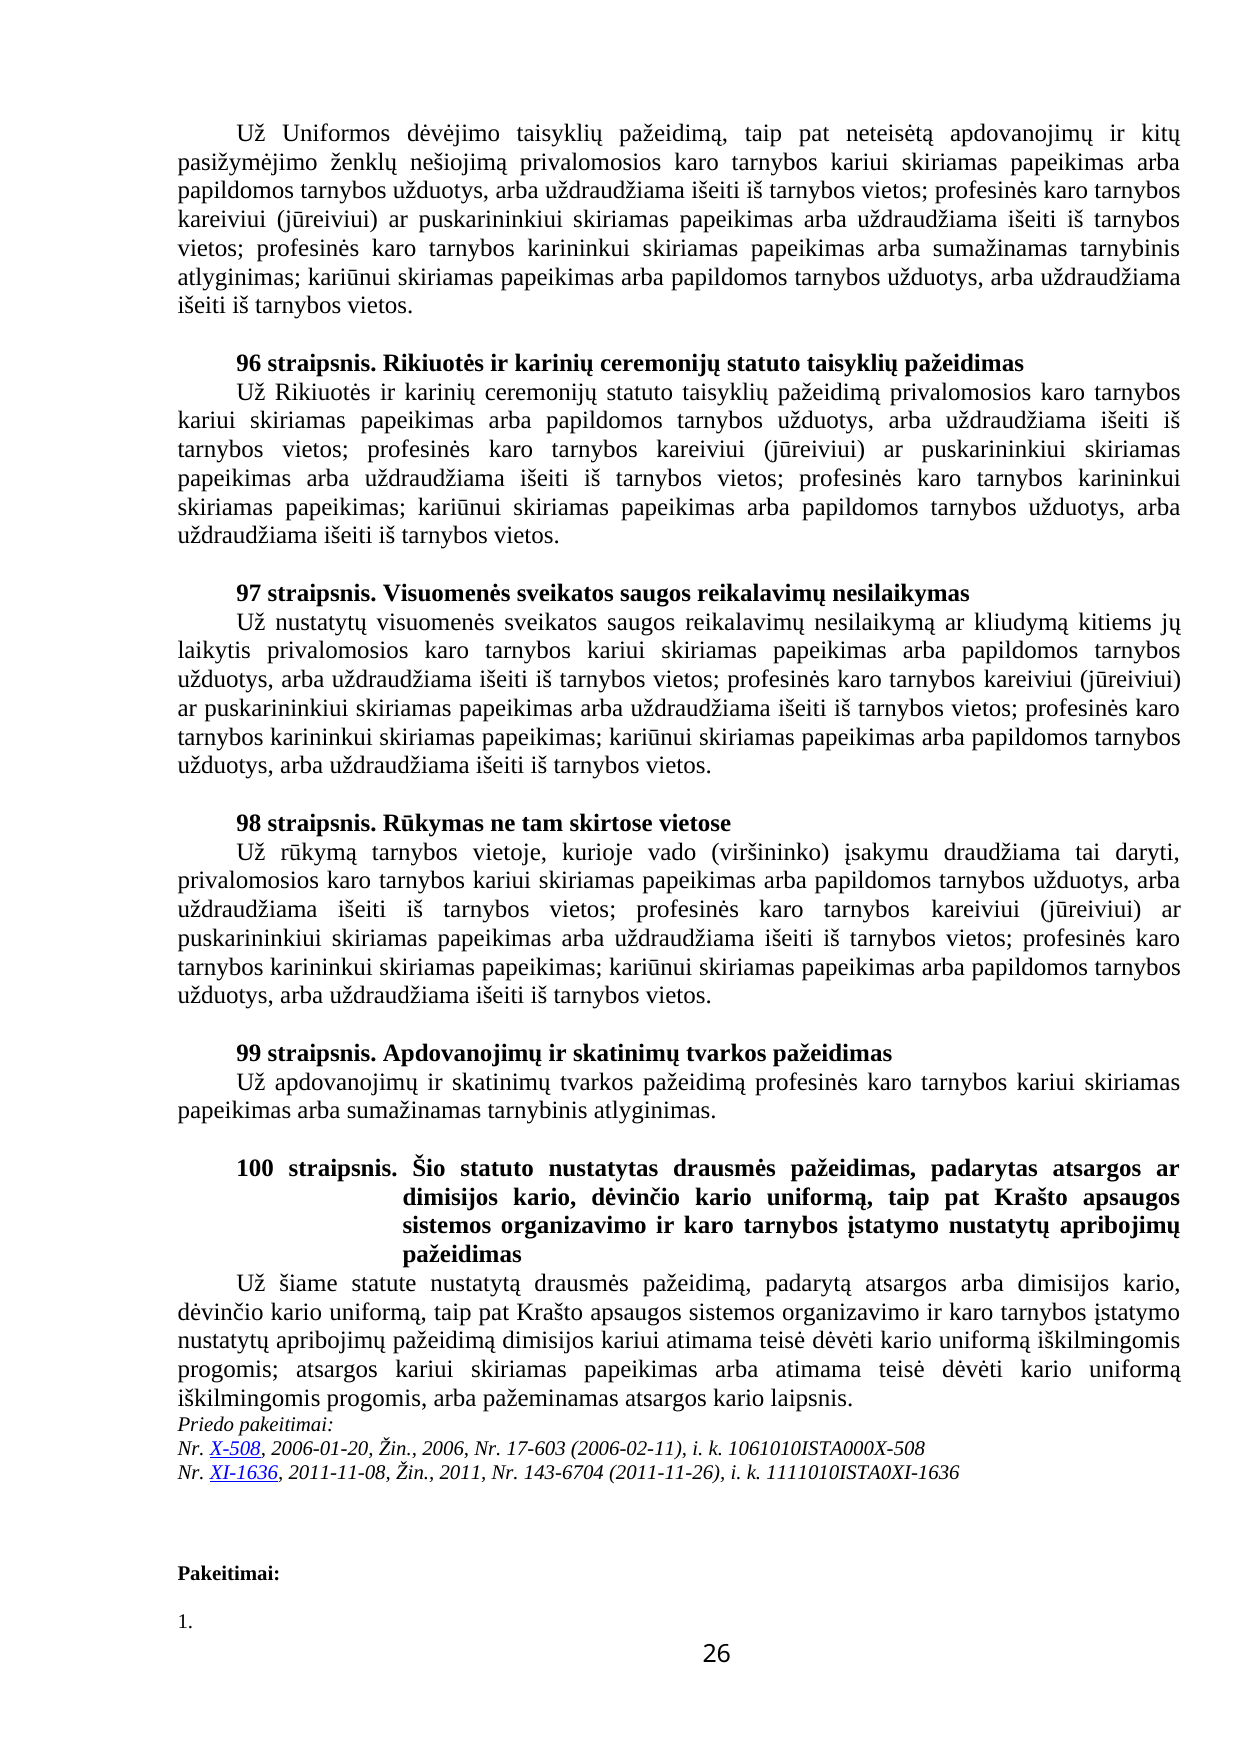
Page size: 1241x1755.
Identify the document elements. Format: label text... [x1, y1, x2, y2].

text 97 straipsnis. Visuomenės sveikatos saugos reikalavimų nesilaikymas [177, 578, 1181, 607]
text 96 straipsnis. Rikiuotės ir karinių ceremonijų statuto taisyklių pažeidimas [177, 348, 1181, 377]
text Už Uniformos dėvėjimo taisyklių pažeidimą, taip pat neteisėtą apdovanojimų ir kitų pasižymėjimo ženklų nešiojimą privalomosios karo tarnybos kariui skiriamas papeikimas arba papildomos tarnybos užduotys, arba uždraudžiama išeiti iš tarnybos vietos; profesinės karo tarnybos kareiviui (jūreiviui) ar puskarininkiui skiriamas papeikimas arba uždraudžiama išeiti iš tarnybos vietos; profesinės karo tarnybos karininkui skiriamas papeikimas arba sumažinamas tarnybinis atlyginimas; kariūnui skiriamas papeikimas arba papildomos tarnybos užduotys, arba uždraudžiama išeiti iš tarnybos vietos. [177, 118, 1181, 319]
text Nr. X-508, 2006-01-20, Žin., 2006, Nr. 17-603 (2006-02-11), i. k. 1061010ISTA000X-508 [177, 1436, 1181, 1460]
text Už Rikiuotės ir karinių ceremonijų statuto taisyklių pažeidimą privalomosios karo tarnybos kariui skiriamas papeikimas arba papildomos tarnybos užduotys, arba uždraudžiama išeiti iš tarnybos vietos; profesinės karo tarnybos kareiviui (jūreiviui) ar puskarininkiui skiriamas papeikimas arba uždraudžiama išeiti iš tarnybos vietos; profesinės karo tarnybos karininkui skiriamas papeikimas; kariūnui skiriamas papeikimas arba papildomos tarnybos užduotys, arba uždraudžiama išeiti iš tarnybos vietos. [177, 377, 1181, 549]
text Už rūkymą tarnybos vietoje, kurioje vado (viršininko) įsakymu draudžiama tai daryti, privalomosios karo tarnybos kariui skiriamas papeikimas arba papildomos tarnybos užduotys, arba uždraudžiama išeiti iš tarnybos vietos; profesinės karo tarnybos kareiviui (jūreiviui) ar puskarininkiui skiriamas papeikimas arba uždraudžiama išeiti iš tarnybos vietos; profesinės karo tarnybos karininkui skiriamas papeikimas; kariūnui skiriamas papeikimas arba papildomos tarnybos užduotys, arba uždraudžiama išeiti iš tarnybos vietos. [177, 837, 1181, 1009]
text 100 straipsnis. Šio statuto nustatytas drausmės pažeidimas, padarytas atsargos ar dimisijos kario, dėvinčio kario uniformą, taip pat Krašto apsaugos sistemos organizavimo ir karo tarnybos įstatymo nustatytų apribojimų pažeidimas [236, 1153, 1181, 1268]
text Priedo pakeitimai: [177, 1412, 1181, 1436]
text Už šiame statute nustatytą drausmės pažeidimą, padarytą atsargos arba dimisijos kario, dėvinčio kario uniformą, taip pat Krašto apsaugos sistemos organizavimo ir karo tarnybos įstatymo nustatytų apribojimų pažeidimą dimisijos kariui atimama teisė dėvėti kario uniformą iškilmingomis progomis; atsargos kariui skiriamas papeikimas arba atimama teisė dėvėti kario uniformą iškilmingomis progomis, arba pažeminamas atsargos kario laipsnis. [177, 1268, 1181, 1412]
text Už apdovanojimų ir skatinimų tvarkos pažeidimą profesinės karo tarnybos kariui skiriamas papeikimas arba sumažinamas tarnybinis atlyginimas. [177, 1067, 1181, 1124]
text 1. [177, 1609, 1181, 1633]
text Nr. XI-1636, 2011-11-08, Žin., 2011, Nr. 143-6704 (2011-11-26), i. k. 1111010ISTA0XI-1636 [177, 1460, 1181, 1484]
text 99 straipsnis. Apdovanojimų ir skatinimų tvarkos pažeidimas [177, 1038, 1181, 1067]
text 98 straipsnis. Rūkymas ne tam skirtose vietose [177, 808, 1181, 837]
text Pakeitimai: [177, 1561, 1181, 1585]
text Už nustatytų visuomenės sveikatos saugos reikalavimų nesilaikymą ar kliudymą kitiems jų laikytis privalomosios karo tarnybos kariui skiriamas papeikimas arba papildomos tarnybos užduotys, arba uždraudžiama išeiti iš tarnybos vietos; profesinės karo tarnybos kareiviui (jūreiviui) ar puskarininkiui skiriamas papeikimas arba uždraudžiama išeiti iš tarnybos vietos; profesinės karo tarnybos karininkui skiriamas papeikimas; kariūnui skiriamas papeikimas arba papildomos tarnybos užduotys, arba uždraudžiama išeiti iš tarnybos vietos. [177, 607, 1181, 779]
